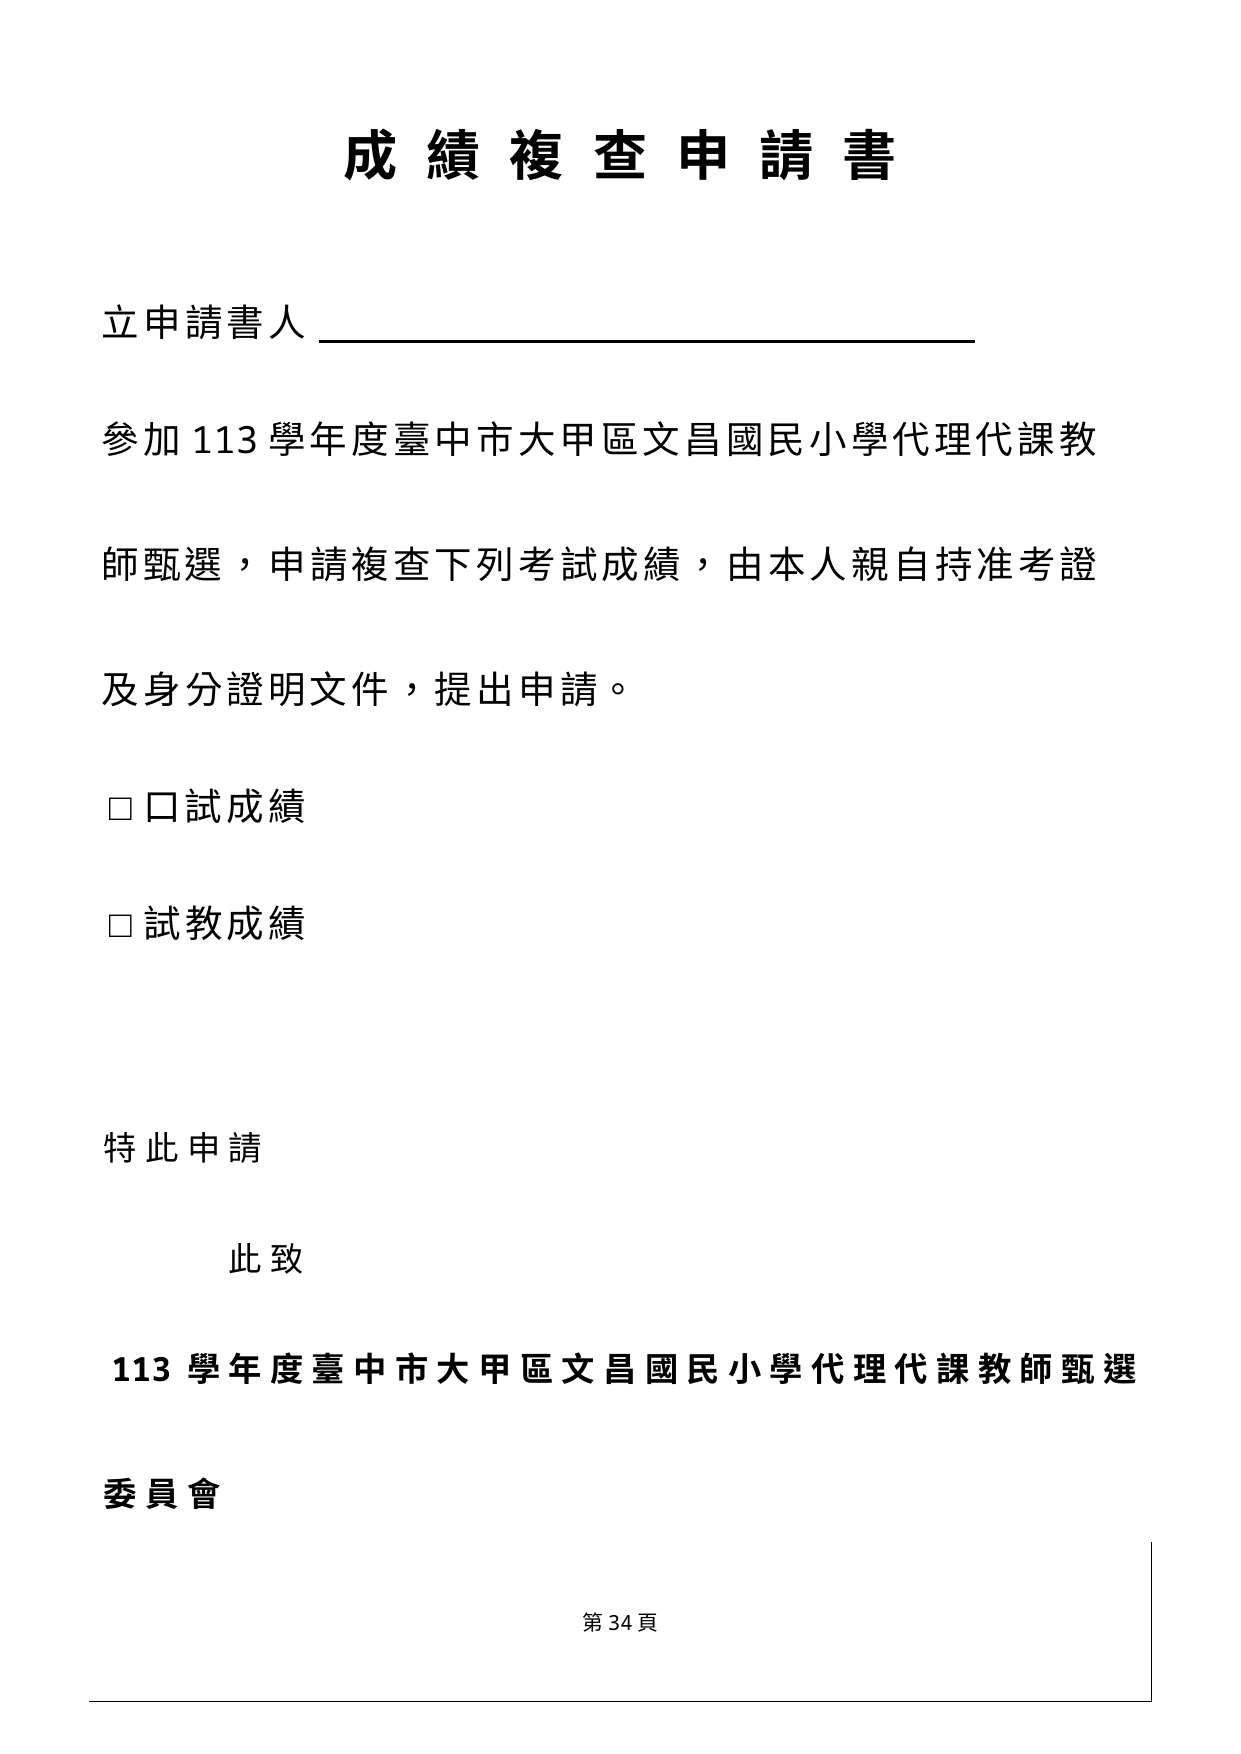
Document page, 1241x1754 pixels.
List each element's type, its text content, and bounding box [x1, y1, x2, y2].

text 參加113學年度臺中市大甲區文昌國民小學代理代課教師甄選，申請複查下列考試成績，由本人親自持准考證及身分證明文件，提出申請。 [99, 396, 1132, 708]
text 特此申請 [99, 1104, 1141, 1167]
text □口試成績 [99, 762, 1141, 825]
text 113學年度臺中市大甲區文昌國民小學代理代課教師甄選委員會 [99, 1326, 1141, 1513]
text □試教成績 [99, 879, 1141, 942]
text 此致 [99, 1215, 1141, 1277]
text 立申請書人 [99, 279, 1132, 341]
text 成績複查申請書 [99, 79, 1141, 204]
